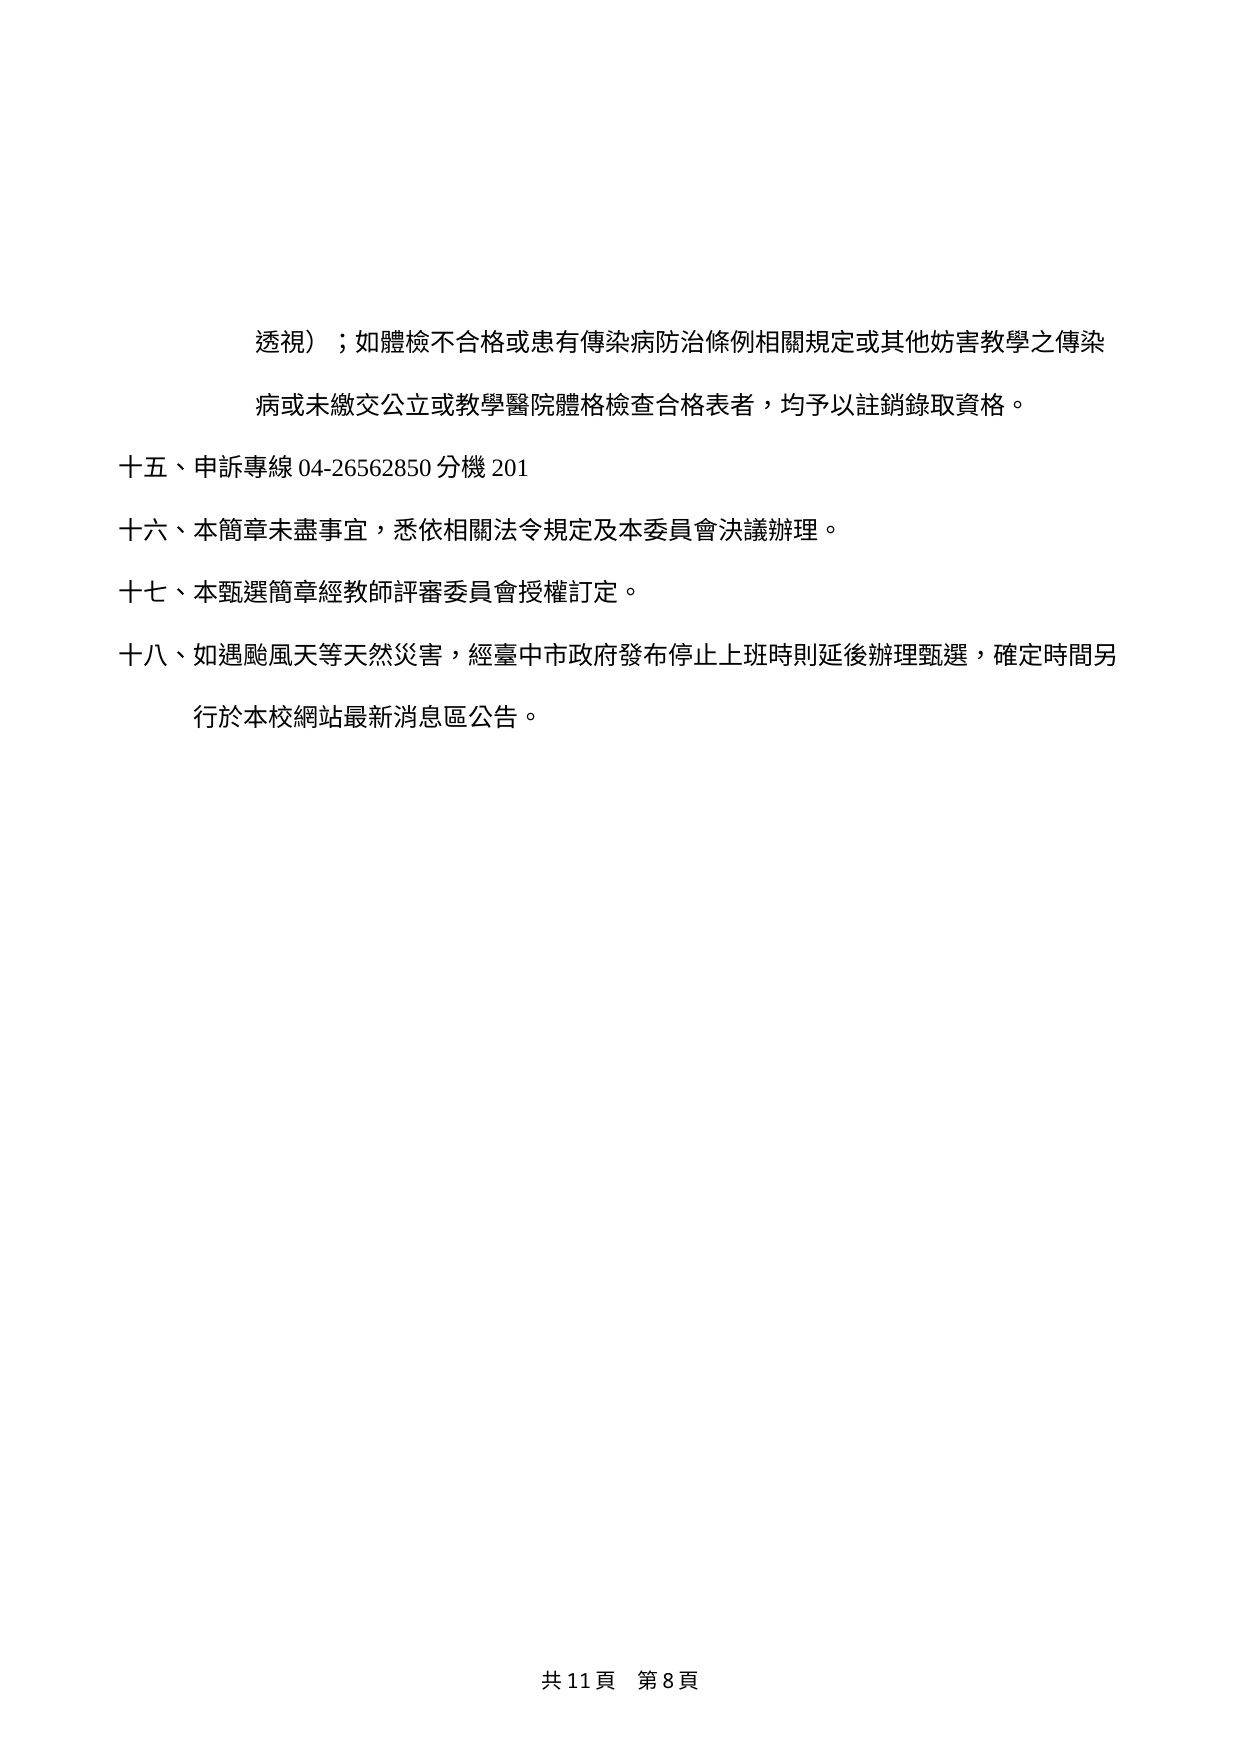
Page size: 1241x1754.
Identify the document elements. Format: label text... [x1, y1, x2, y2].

text 十七、本甄選簡章經教師評審委員會授權訂定。 [118, 549, 1122, 612]
text 十六、本簡章未盡事宜，悉依相關法令規定及本委員會決議辦理。 [118, 487, 1122, 549]
list 透視）；如體檢不合格或患有傳染病防治條例相關規定或其他妨害教學之傳染病或未繳交公立或教學醫院體格檢查合格表者，均予以註銷錄取資格。 [181, 299, 1122, 424]
text 十八、如遇颱風天等天然災害，經臺中市政府發布停止上班時則延後辦理甄選，確定時間另行於本校網站最新消息區公告。 [118, 612, 1122, 737]
text 十五、申訴專線04-26562850分機201 [118, 424, 1122, 487]
